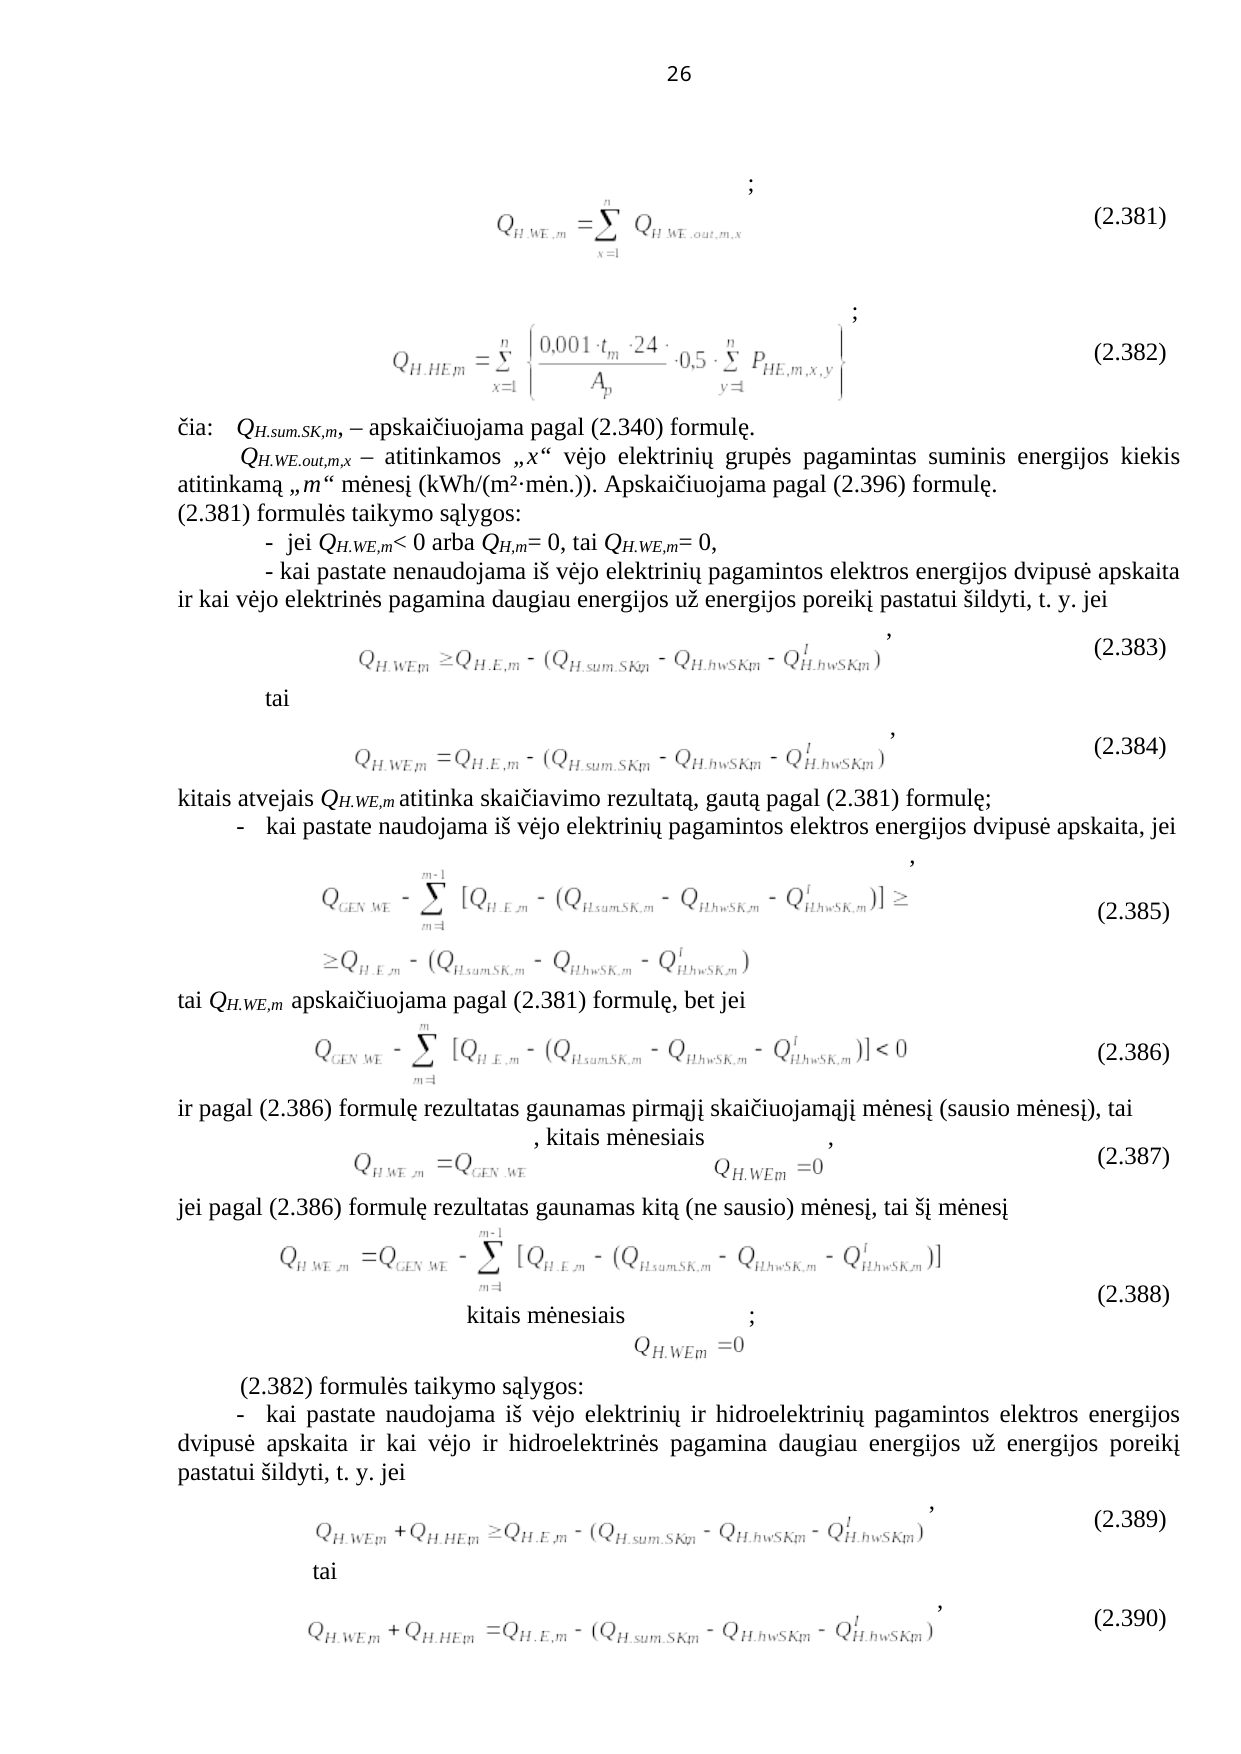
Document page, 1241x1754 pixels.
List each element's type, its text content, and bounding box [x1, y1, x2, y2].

table_header (2.388) [1045, 1221, 1181, 1371]
table_header (2.382) [1067, 296, 1178, 412]
text - kai pastate naudojama iš vėjo elektrinių ir hidroelektrinių pagamintos elektros energijos dvipusė apskaita ir kai vėjo ir hidroelektrinės pagamina daugiau energijos už energijos poreikį pastatui šildyti, t. y. jei [177, 1399, 1181, 1486]
table_header , [181, 712, 1067, 783]
table_header kitais mėnesiais ; [177, 1221, 1044, 1371]
text tai QH.WE,m apskaičiuojama pagal (2.381) formulę, bet jei [177, 985, 1181, 1014]
text (2.381) formulės taikymo sąlygos: [177, 498, 1181, 527]
text - jei QH.WE,m< 0 arba QH,m= 0, tai QH.WE,m= 0, [265, 527, 1181, 556]
table_header , [181, 1486, 1067, 1556]
table_header , [177, 840, 1057, 985]
table_header [177, 1014, 1044, 1093]
table_header ; [181, 296, 1067, 412]
table_header (2.390) [1067, 1585, 1178, 1655]
table_header (2.384) [1067, 712, 1178, 783]
text jei pagal (2.386) formulę rezultatas gaunamas kitą (ne sausio) mėnesį, tai šį mėnesį [177, 1192, 1181, 1221]
text QH.WE.out,m,x – atitinkamos „x“ vėjo elektrinių grupės pagamintas suminis energijos kiekis atitinkamą „m“ mėnesį (kWh/(m²·mėn.)). Apskaičiuojama pagal (2.396) formulę. [177, 441, 1181, 498]
table_cell (2.381) [1067, 168, 1178, 267]
table_header (2.385) [1057, 840, 1181, 985]
text tai [177, 1556, 1181, 1585]
text (2.382) formulės taikymo sąlygos: [240, 1371, 1181, 1399]
text ir pagal (2.386) formulę rezultatas gaunamas pirmąjį skaičiuojamąjį mėnesį (sausio mėnesį), tai [177, 1093, 1181, 1122]
table_header , [181, 1585, 1067, 1655]
table_header (2.383) [1067, 613, 1178, 683]
text čia: QH.sum.SK,m, – apskaičiuojama pagal (2.340) formulę. [177, 412, 1181, 441]
table_header [181, 135, 1067, 168]
text tai [265, 683, 1181, 712]
table_header (2.389) [1067, 1486, 1178, 1556]
text kitais atvejais QH.WE,m atitinka skaičiavimo rezultatą, gautą pagal (2.381) formulę; [177, 783, 1181, 811]
table_header , kitais mėnesiais , [177, 1122, 1007, 1192]
table_header [1067, 135, 1178, 168]
text - kai pastate naudojama iš vėjo elektrinių pagamintos elektros energijos dvipusė apskaita, jei [177, 811, 1181, 840]
table_header (2.387) [1007, 1122, 1181, 1192]
table_header , [181, 613, 1067, 683]
table_cell ; [181, 168, 1067, 267]
text - kai pastate nenaudojama iš vėjo elektrinių pagamintos elektros energijos dvipusė apskaita ir kai vėjo elektrinės pagamina daugiau energijos už energijos poreikį pastatui šildyti, t. y. jei [177, 556, 1181, 613]
table_header (2.386) [1045, 1014, 1181, 1093]
